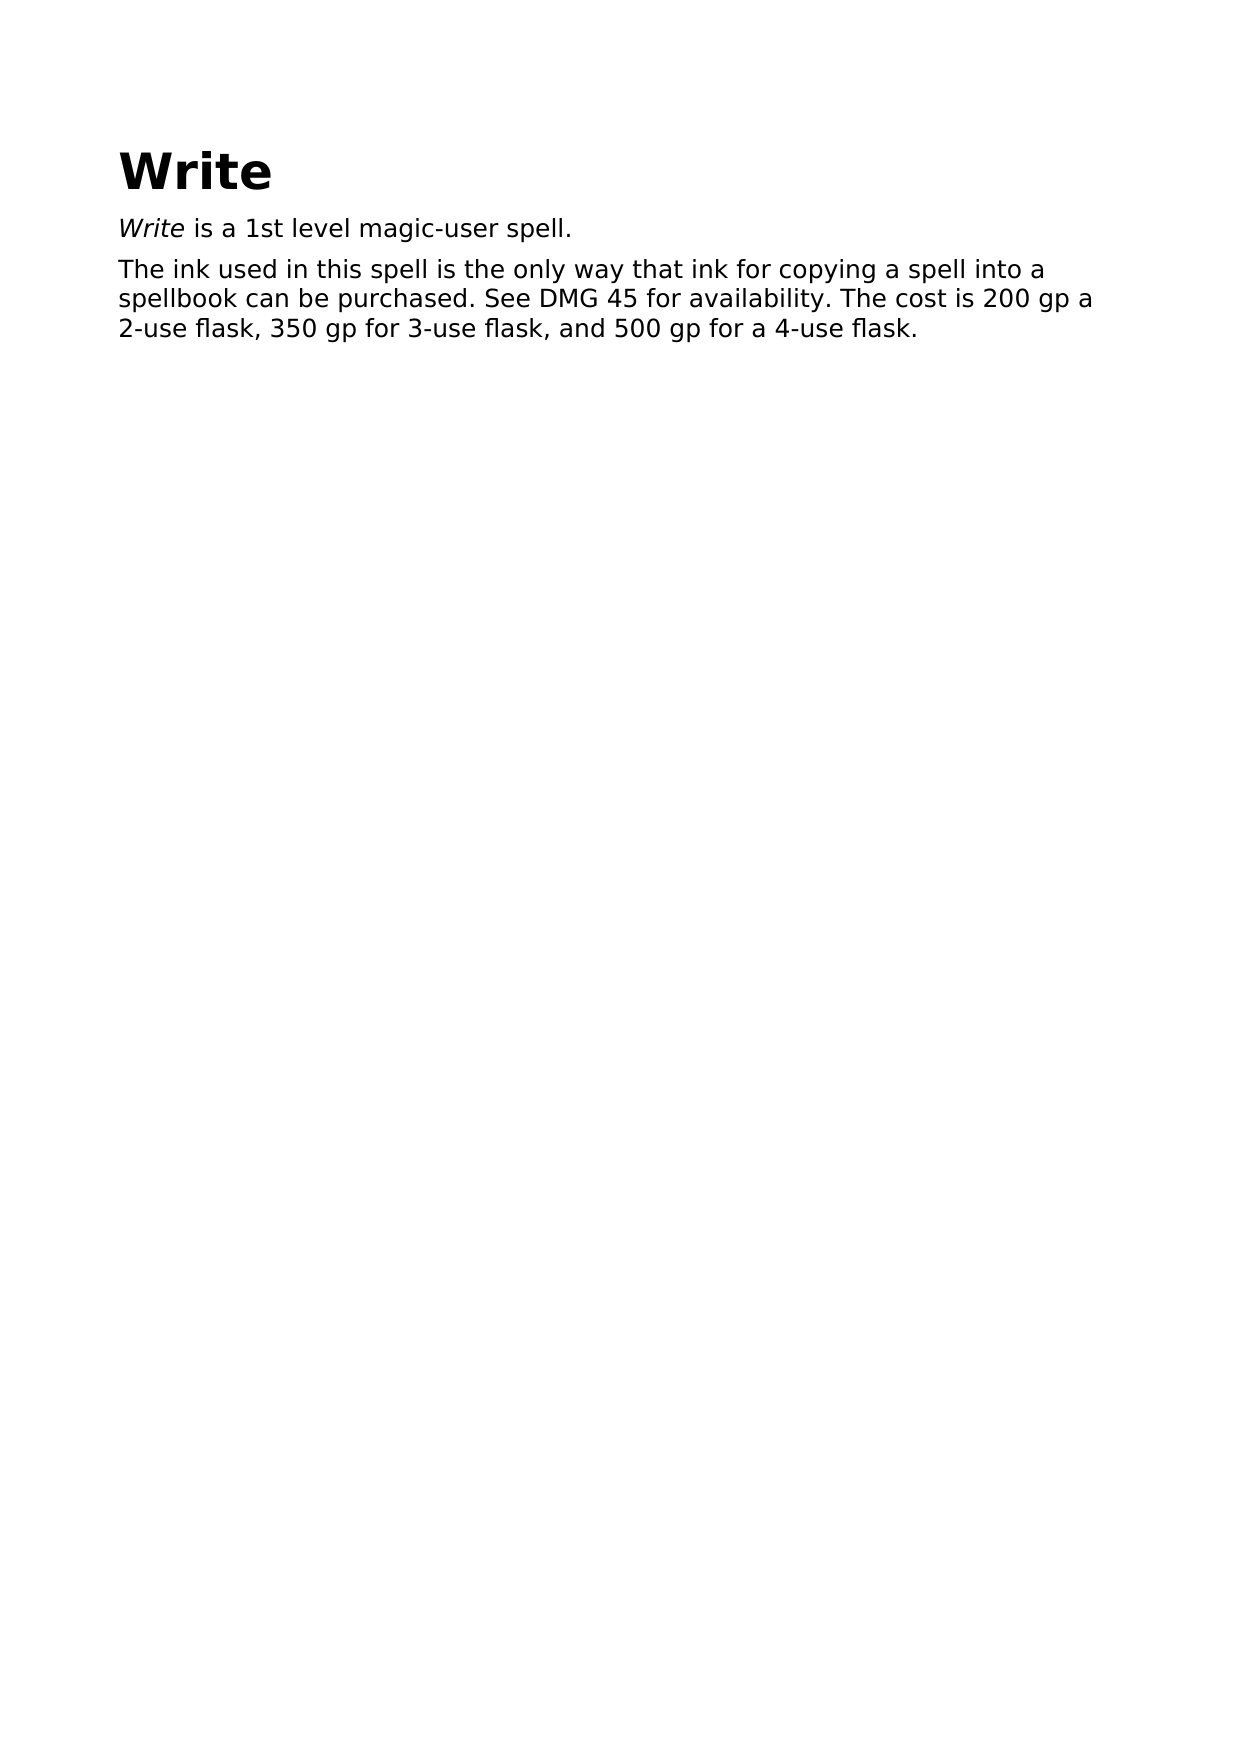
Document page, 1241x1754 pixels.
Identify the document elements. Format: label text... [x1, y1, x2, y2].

subtitle Write [118, 143, 1122, 201]
text Write is a 1st level magic-user spell. [118, 214, 1122, 243]
text The ink used in this spell is the only way that ink for copying a spell into a spellbook can be purchased. See DMG 45 for availability. The cost is 200 gp a 2-use flask, 350 gp for 3-use flask, and 500 gp for a 4-use flask. [118, 256, 1122, 343]
